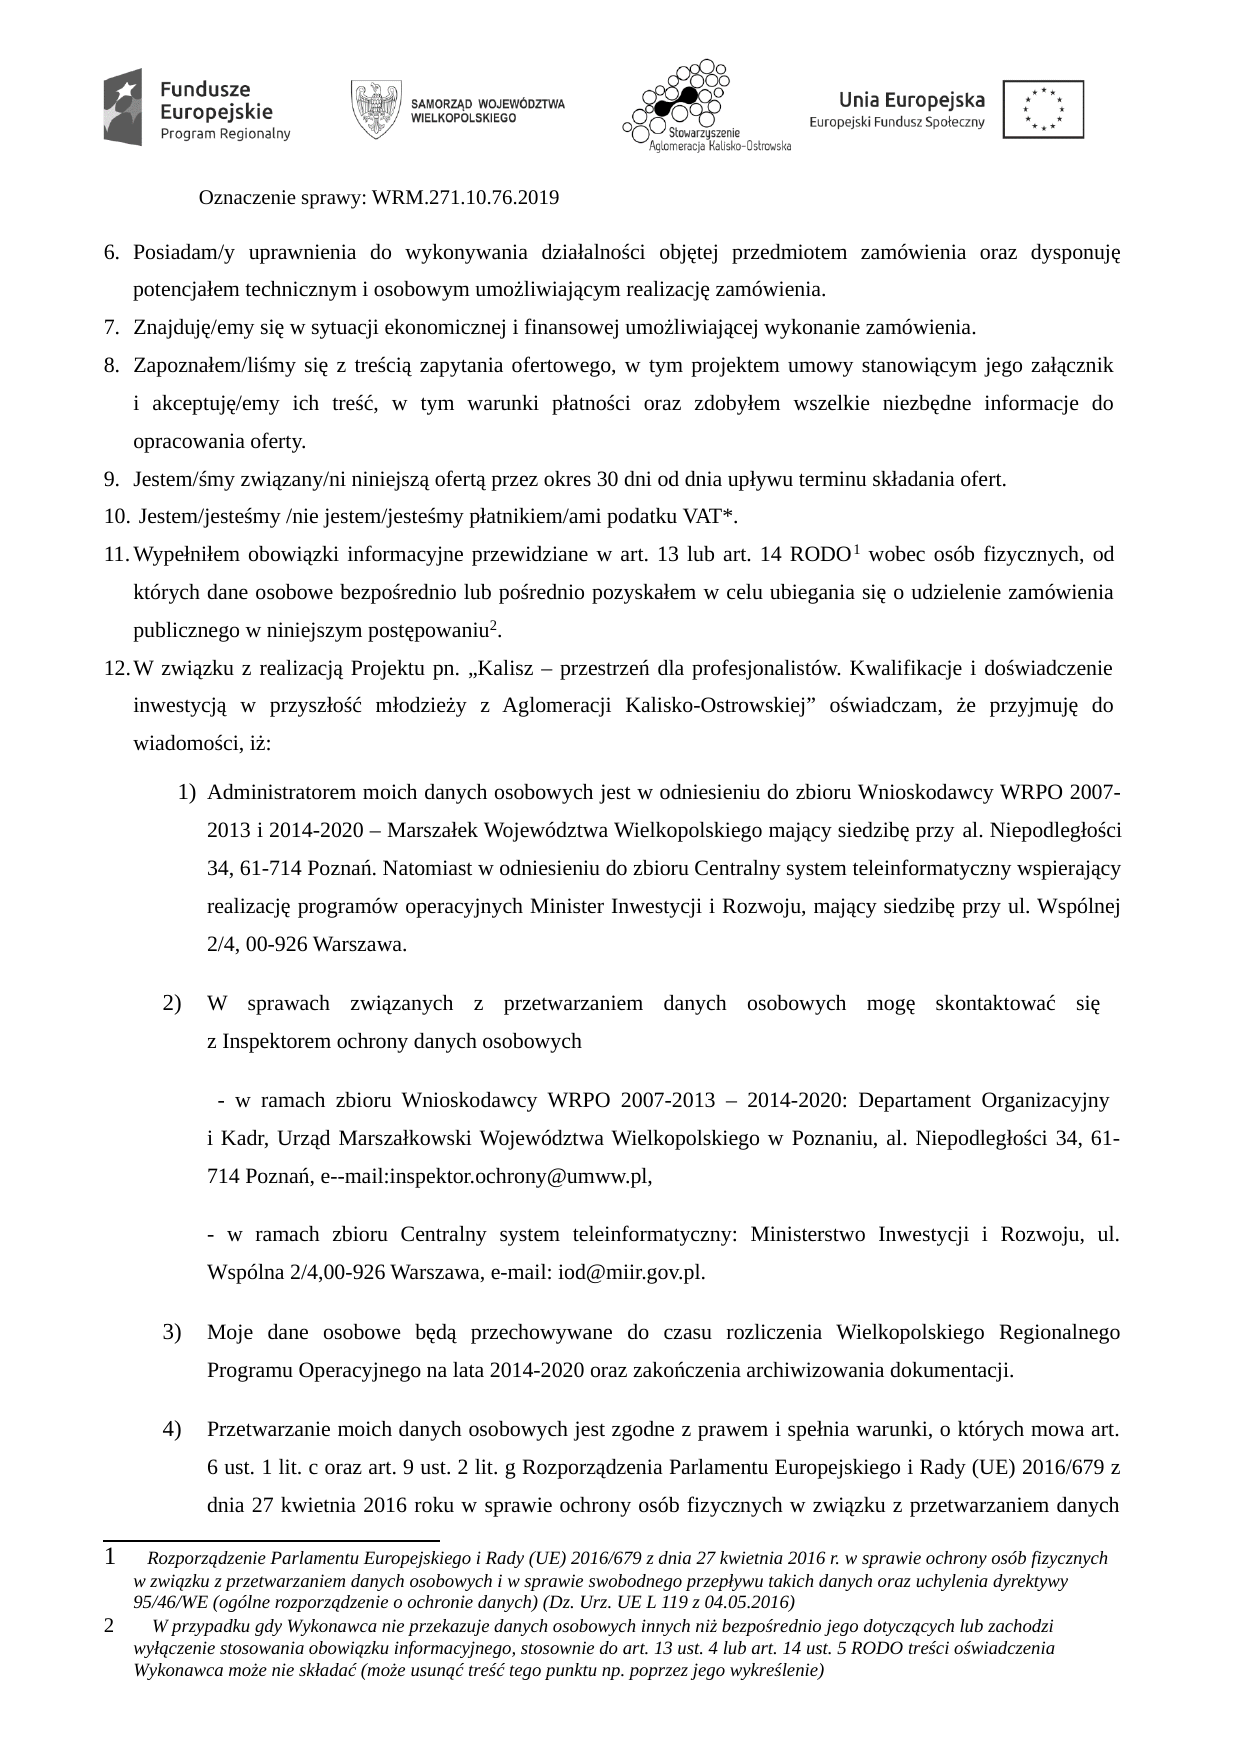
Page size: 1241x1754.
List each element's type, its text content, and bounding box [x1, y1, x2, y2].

list Posiadam/y uprawnienia do wykonywania działalności objętej przedmiotem zamówienia oraz dysponuję potencjałem technicznym i osobowym umożliwiającym realizację zamówienia. [103, 239, 1122, 302]
list Administratorem moich danych osobowych jest w odniesieniu do zbioru Wnioskodawcy WRPO 2007-2013 i 2014-2020 – Marszałek Województwa Wielkopolskiego mający siedzibę przy al. Niepodległości 34, 61-714 Poznań. Natomiast w odniesieniu do zbioru Centralny system teleinformatyczny wspierający realizację programów operacyjnych Minister Inwestycji i Rozwoju, mający siedzibę przy ul. Wspólnej 2/4, 00-926 Warszawa. [177, 778, 1122, 956]
list Moje dane osobowe będą przechowywane do czasu rozliczenia Wielkopolskiego Regionalnego Programu Operacyjnego na lata 2014-2020 oraz zakończenia archiwizowania dokumentacji. [162, 1318, 1122, 1382]
list W sprawach związanych z przetwarzaniem danych osobowych mogę skontaktować się z Inspektorem ochrony danych osobowych [162, 989, 1122, 1054]
list Jestem/jesteśmy /nie jestem/jesteśmy płatnikiem/ami podatku VAT*. [103, 503, 1115, 528]
text - w ramach zbioru Wnioskodawcy WRPO 2007-2013 – 2014-2020: Departament Organizacyjny i Kadr, Urząd Marszałkowski Województwa Wielkopolskiego w Poznaniu, al. Niepodległości 34, 61-714 Poznań, e--mail:inspektor.ochrony@umww.pl, [207, 1087, 1122, 1188]
list Wypełniłem obowiązki informacyjne przewidziane w art. 13 lub art. 14 RODO wobec osób fizycznych, od których dane osobowe bezpośrednio lub pośrednio pozyskałem w celu ubiegania się o udzielenie zamówienia publicznego w niniejszym postępowaniu. [103, 541, 1115, 642]
text - w ramach zbioru Centralny system teleinformatyczny: Ministerstwo Inwestycji i Rozwoju, ul. Wspólna 2/4,00-926 Warszawa, e-mail: iod@miir.gov.pl. [207, 1221, 1122, 1284]
list Znajduję/emy się w sytuacji ekonomicznej i finansowej umożliwiającej wykonanie zamówienia. [103, 314, 1115, 339]
list Jestem/śmy związany/ni niniejszą ofertą przez okres 30 dni od dnia upływu terminu składania ofert. [103, 466, 1115, 491]
list W przypadku gdy Wykonawca nie przekazuje danych osobowych innych niż bezpośrednio jego dotyczących lub zachodzi wyłączenie stosowania obowiązku informacyjnego, stosownie do art. 13 ust. 4 lub art. 14 ust. 5 RODO treści oświadczenia Wykonawca może nie składać (może usunąć treść tego punktu np. poprzez jego wykreślenie) [103, 1613, 1122, 1680]
list Przetwarzanie moich danych osobowych jest zgodne z prawem i spełnia warunki, o których mowa art. 6 ust. 1 lit. c oraz art. 9 ust. 2 lit. g Rozporządzenia Parlamentu Europejskiego i Rady (UE) 2016/679 z dnia 27 kwietnia 2016 roku w sprawie ochrony osób fizycznych w związku z przetwarzaniem danych [162, 1415, 1122, 1517]
list W związku z realizacją Projektu pn. „Kalisz – przestrzeń dla profesjonalistów. Kwalifikacje i doświadczenie inwestycją w przyszłość młodzieży z Aglomeracji Kalisko-Ostrowskiej” oświadczam, że przyjmuję do wiadomości, iż: [103, 654, 1115, 755]
list Zapoznałem/liśmy się z treścią zapytania ofertowego, w tym projektem umowy stanowiącym jego załącznik i akceptuję/emy ich treść, w tym warunki płatności oraz zdobyłem wszelkie niezbędne informacje do opracowania oferty. [103, 352, 1115, 453]
list Rozporządzenie Parlamentu Europejskiego i Rady (UE) 2016/679 z dnia 27 kwietnia 2016 r. w sprawie ochrony osób fizycznych w związku z przetwarzaniem danych osobowych i w sprawie swobodnego przepływu takich danych oraz uchylenia dyrektywy 95/46/WE (ogólne rozporządzenie o ochronie danych) (Dz. Urz. UE L 119 z 04.05.2016) [103, 1541, 1122, 1613]
